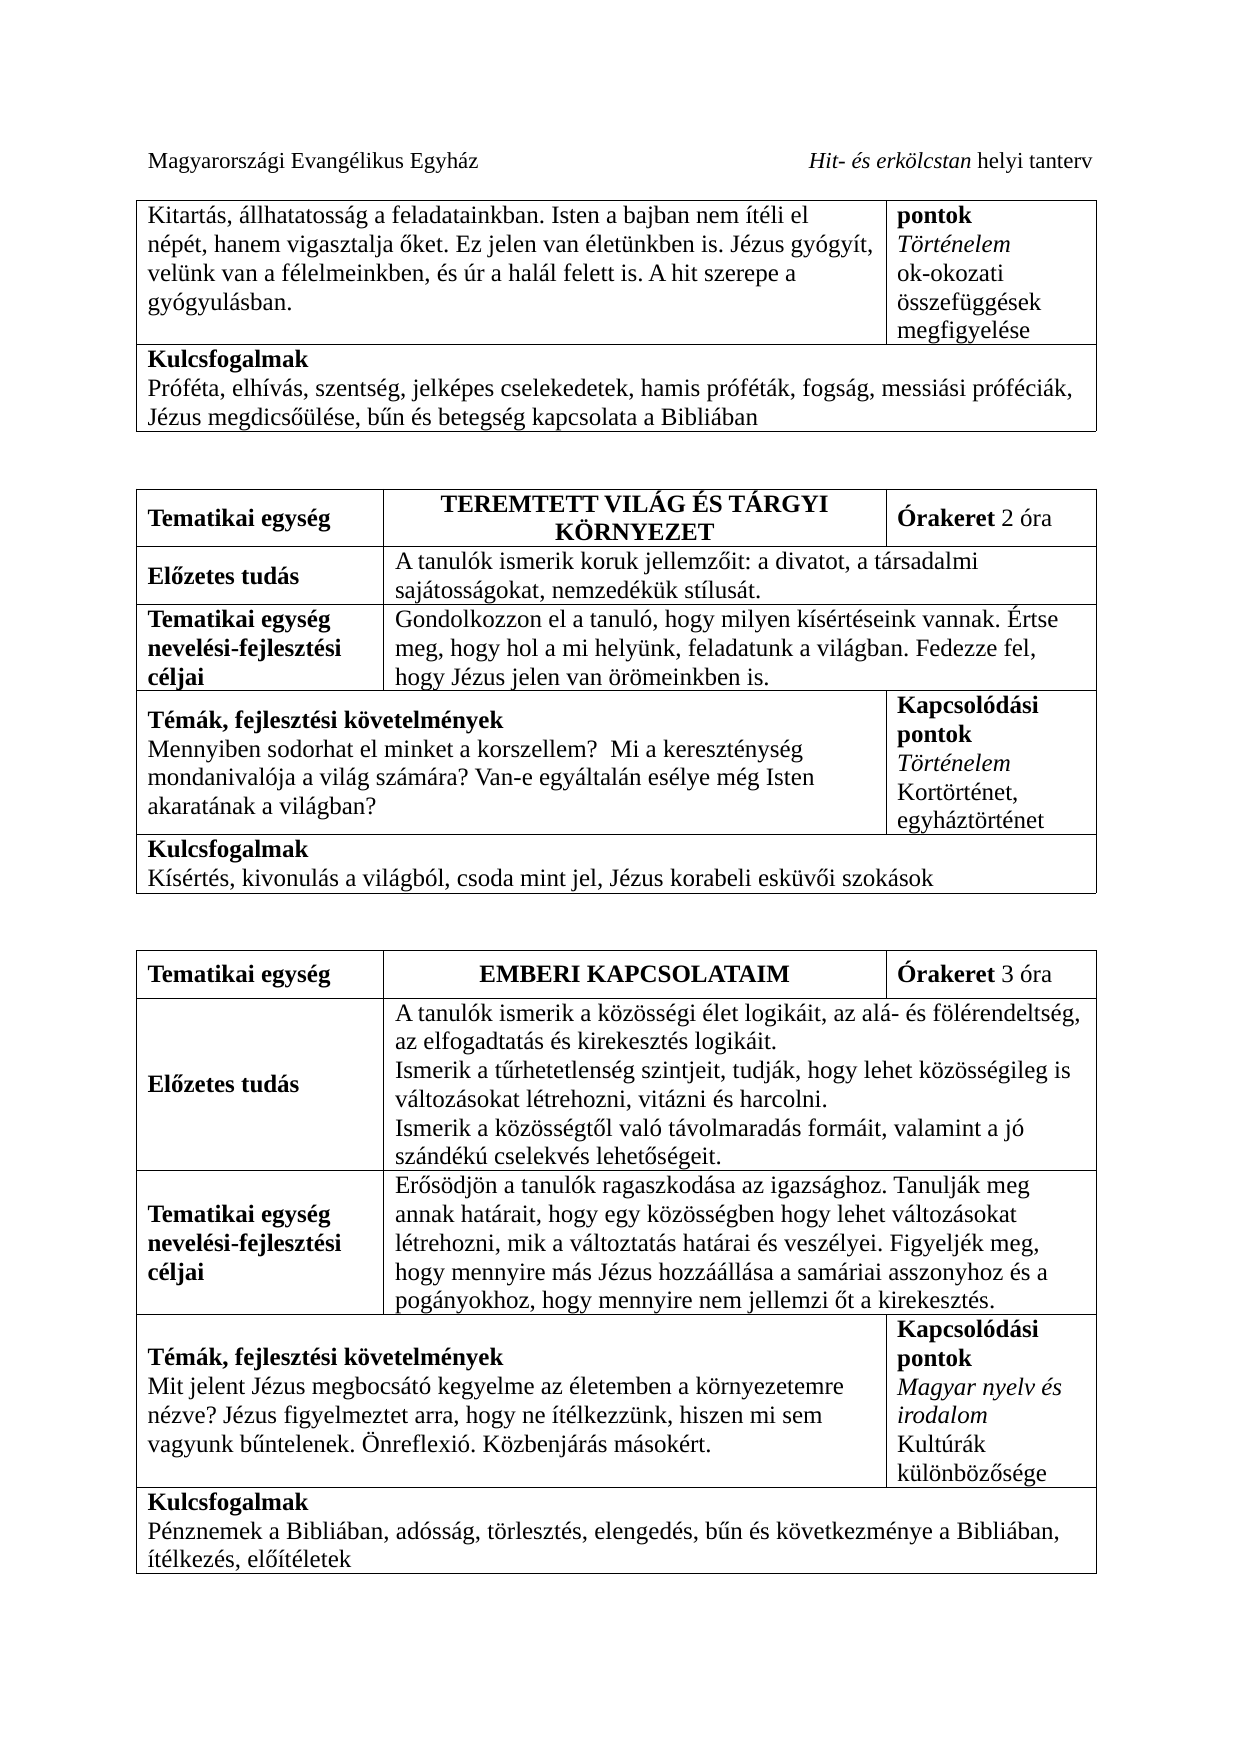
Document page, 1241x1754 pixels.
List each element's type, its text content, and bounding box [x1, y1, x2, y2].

table_cell Témák, fejlesztési követelmények Mennyiben sodorhat el minket a korszellem? Mi a kereszténység mondanivalója a világ számára? Van-e egyáltalán esélye még Isten akaratának a világban? [137, 691, 886, 834]
table_cell Tematikai egység nevelési-fejlesztési céljai [137, 1171, 383, 1314]
table_cell A tanulók ismerik a közösségi élet logikáit, az alá- és fölérendeltség, az elfogadtatás és kirekesztés logikáit. Ismerik a tűrhetetlenség szintjeit, tudják, hogy lehet közösségileg is változásokat létrehozni, vitázni és harcolni. Ismerik a közösségtől való távolmaradás formáit, valamint a jó szándékú cselekvés lehetőségeit. [384, 999, 1096, 1170]
table_header TEREMTETT VILÁG ÉS TÁRGYI KÖRNYEZET [384, 490, 886, 546]
table_cell Erősödjön a tanulók ragaszkodása az igazsághoz. Tanulják meg annak határait, hogy egy közösségben hogy lehet változásokat létrehozni, mik a változtatás határai és veszélyei. Figyeljék meg, hogy mennyire más Jézus hozzáállása a samáriai asszonyhoz és a pogányokhoz, hogy mennyire nem jellemzi őt a kirekesztés. [384, 1171, 1096, 1314]
table_cell Kulcsfogalmak Kísértés, kivonulás a világból, csoda mint jel, Jézus korabeli esküvői szokások [137, 835, 1096, 892]
table_cell Kitartás, állhatatosság a feladatainkban. Isten a bajban nem ítéli el népét, hanem vigasztalja őket. Ez jelen van életünkben is. Jézus gyógyít, velünk van a félelmeinkben, és úr a halál felett is. A hit szerepe a gyógyulásban. [137, 201, 886, 344]
table_cell Kulcsfogalmak Pénznemek a Bibliában, adósság, törlesztés, elengedés, bűn és következménye a Bibliában, ítélkezés, előítéletek [137, 1488, 1096, 1573]
table_cell Kapcsolódási pontok Magyar nyelv és irodalom Kultúrák különbözősége [887, 1315, 1096, 1487]
table_header Órakeret 3 óra [887, 951, 1096, 997]
table_cell A tanulók ismerik koruk jellemzőit: a divatot, a társadalmi sajátosságokat, nemzedékük stílusát. [384, 547, 1096, 604]
table_cell Előzetes tudás [137, 999, 383, 1170]
table_cell Tematikai egység nevelési-fejlesztési céljai [137, 605, 383, 690]
table_header EMBERI KAPCSOLATAIM [384, 951, 886, 997]
table_header Órakeret 2 óra [887, 490, 1096, 546]
table_cell pontok Történelem ok-okozati összefüggések megfigyelése [887, 201, 1096, 344]
table_cell Kapcsolódási pontok Történelem Kortörténet, egyháztörténet [887, 691, 1096, 834]
table_cell Gondolkozzon el a tanuló, hogy milyen kísértéseink vannak. Értse meg, hogy hol a mi helyünk, feladatunk a világban. Fedezze fel, hogy Jézus jelen van örömeinkben is. [384, 605, 1096, 690]
table_cell Témák, fejlesztési követelmények Mit jelent Jézus megbocsátó kegyelme az életemben a környezetemre nézve? Jézus figyelmeztet arra, hogy ne ítélkezzünk, hiszen mi sem vagyunk bűntelenek. Önreflexió. Közbenjárás másokért. [137, 1315, 886, 1487]
table_cell Kulcsfogalmak Próféta, elhívás, szentség, jelképes cselekedetek, hamis próféták, fogság, messiási próféciák, Jézus megdicsőülése, bűn és betegség kapcsolata a Bibliában [137, 345, 1096, 431]
table_header Tematikai egység [137, 490, 383, 546]
table_cell Előzetes tudás [137, 547, 383, 604]
table_header Tematikai egység [137, 951, 383, 997]
